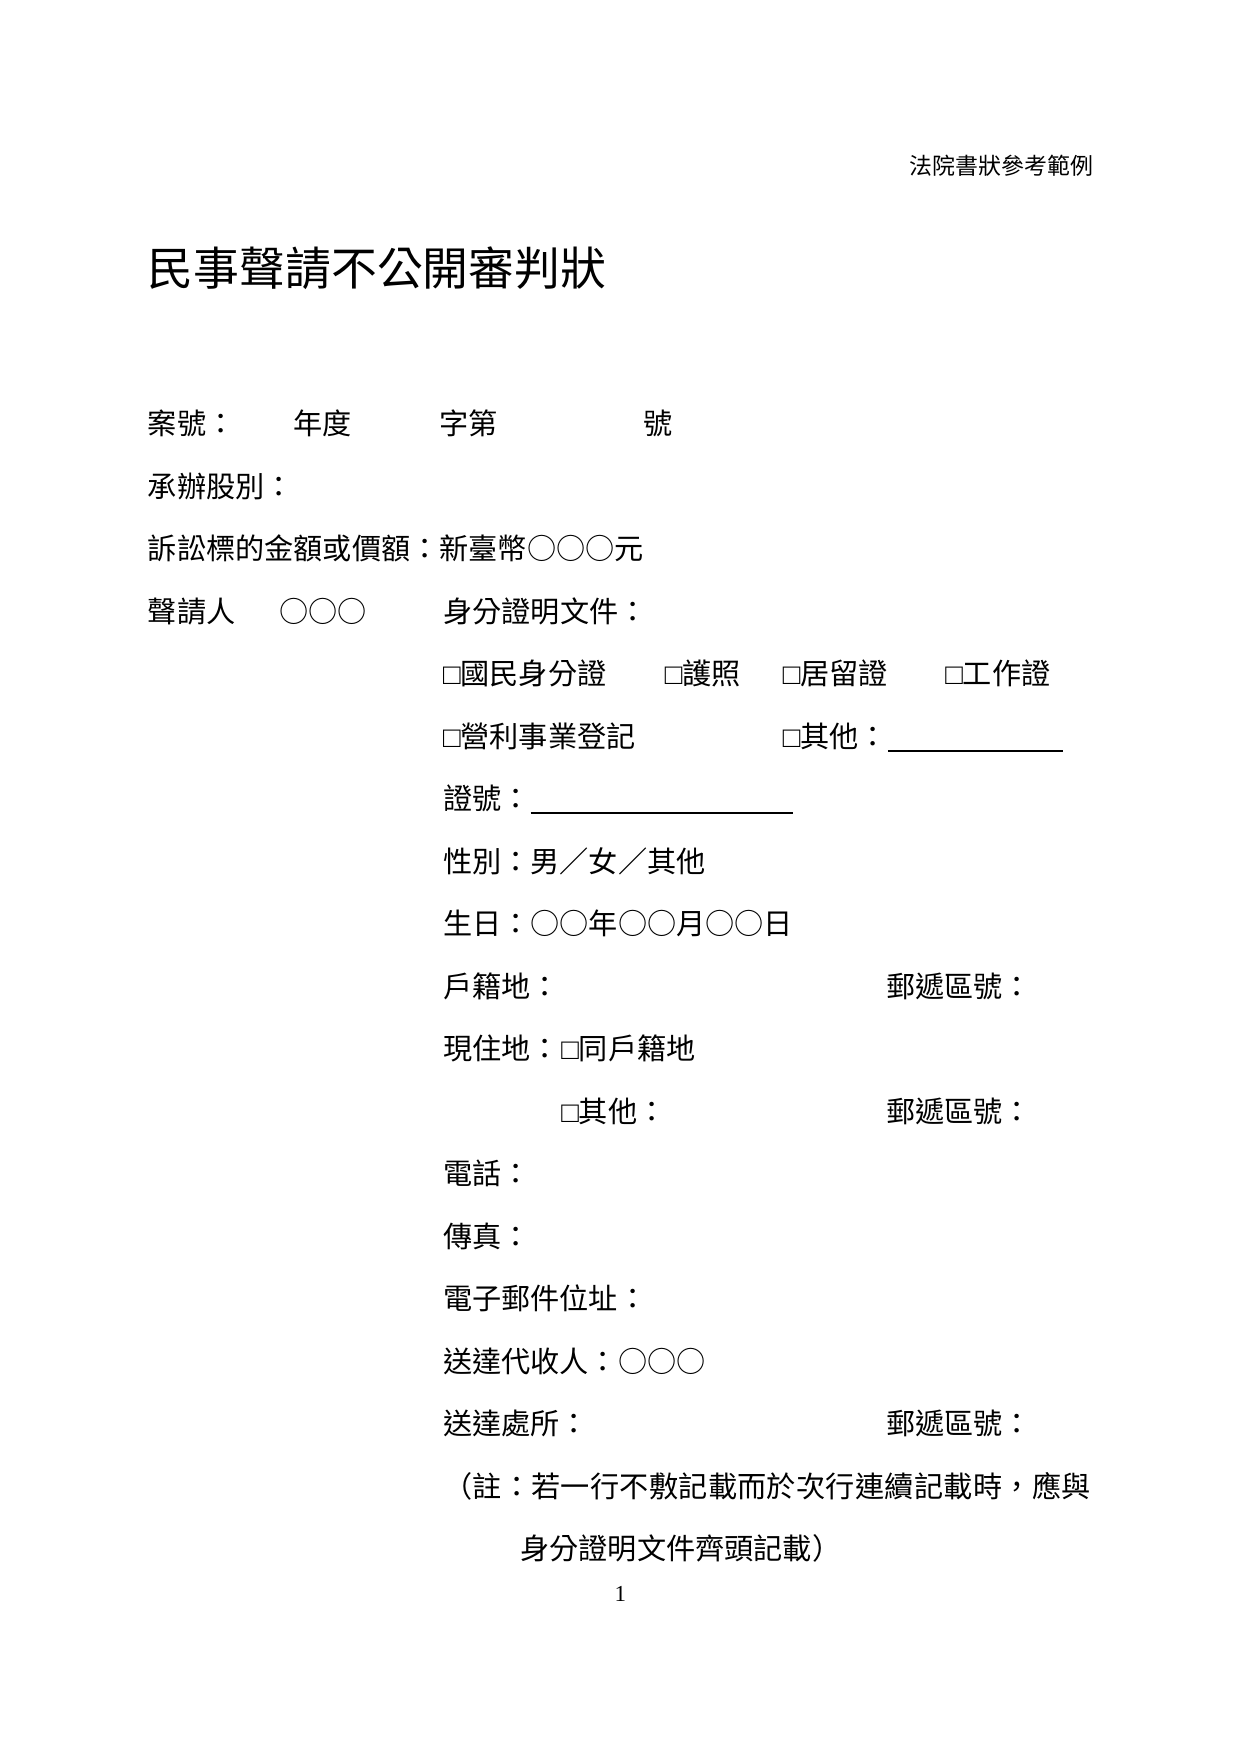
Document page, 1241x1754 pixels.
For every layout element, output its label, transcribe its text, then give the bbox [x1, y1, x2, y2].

text 性別：男∕女∕其他 [443, 818, 1092, 880]
text □其他： 郵遞區號： [443, 1068, 1092, 1130]
text 承辦股別： [148, 443, 1092, 505]
text 證號： [443, 755, 1092, 818]
text 聲請人 ○○○ 身分證明文件： [148, 568, 1092, 630]
text （註：若一行不敷記載而於次行連續記載時，應與身分證明文件齊頭記載） [443, 1443, 1092, 1568]
text 戶籍地： 郵遞區號： [443, 943, 1092, 1005]
text 生日：○○年○○月○○日 [443, 880, 1092, 943]
text 電子郵件位址： [443, 1255, 1092, 1318]
text 現住地： □同戶籍地 [443, 1005, 1092, 1068]
text 電話： [443, 1130, 1092, 1193]
text 送達處所： 郵遞區號： [443, 1380, 1092, 1443]
text 民事聲請不公開審判狀 [148, 193, 1092, 318]
text 訴訟標的金額或價額：新臺幣○○○元 [148, 505, 1092, 568]
text 案號： 年度 字第 號 [148, 380, 1092, 443]
text 傳真： [443, 1193, 1092, 1255]
text 送達代收人：○○○ [443, 1318, 1092, 1380]
text □國民身分證 □護照 □居留證 □工作證 [443, 630, 1092, 693]
text □營利事業登記 □其他： [443, 693, 1092, 755]
